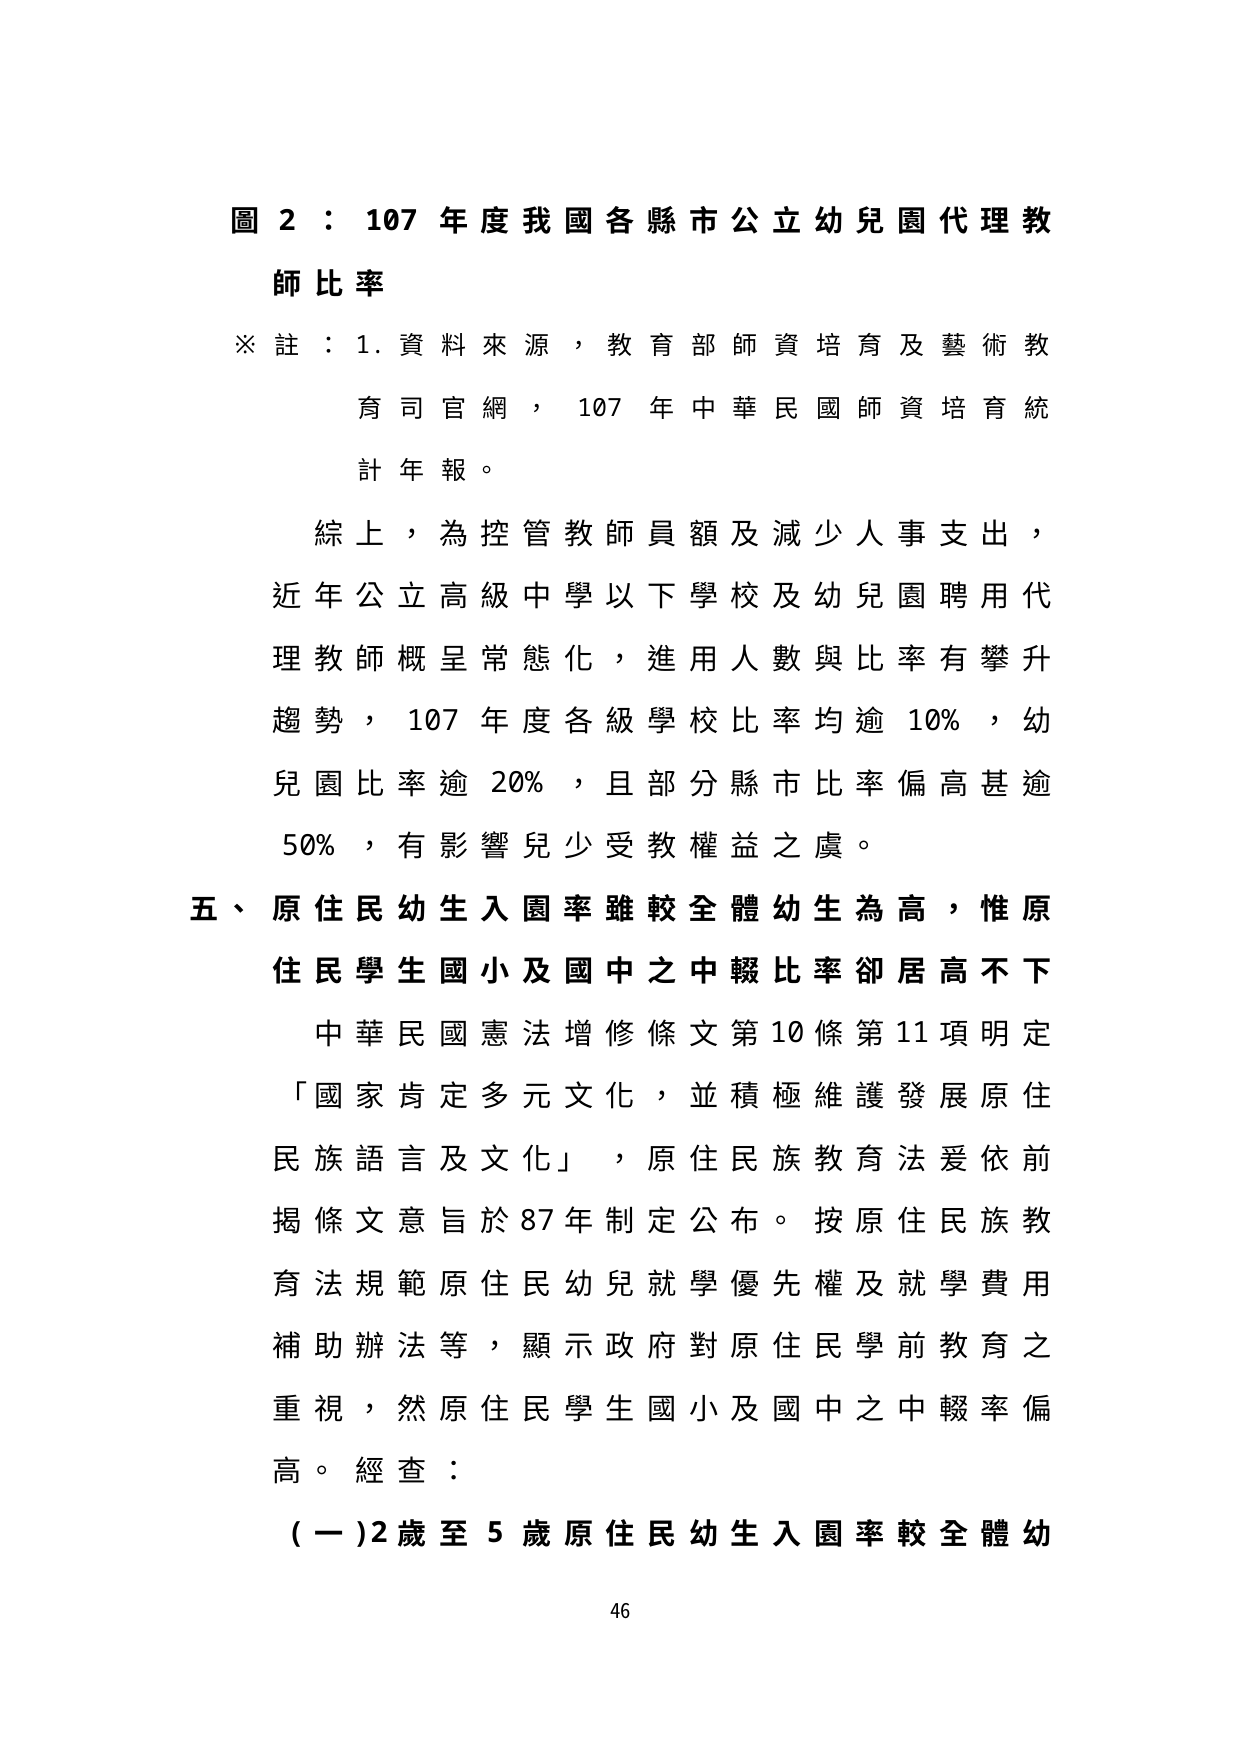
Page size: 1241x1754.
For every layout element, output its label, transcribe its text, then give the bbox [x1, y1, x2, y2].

text 圖2：107年度我國各縣市公立幼兒園代理教師比率 [212, 177, 1087, 302]
text (一)2歲至5歲原住民幼生入園率較全體幼 [242, 1490, 1058, 1552]
text 中華民國憲法增修條文第10條第11項明定「國家肯定多元文化，並積極維護發展原住民族語言及文化」，原住民族教育法爰依前揭條文意旨於87年制定公布。按原住民族教育法規範原住民幼兒就學優先權及就學費用補助辦法等，顯示政府對原住民學前教育之重視，然原住民學生國小及國中之中輟率偏高。經查： [242, 990, 1058, 1490]
text 五、原住民幼生入園率雖較全體幼生為高，惟原住民學生國小及國中之中輟比率卻居高不下 [183, 865, 1058, 990]
text ※註：1.資料來源，教育部師資培育及藝術教育司官網，107年中華民國師資培育統計年報。 [212, 302, 1058, 490]
text 綜上，為控管教師員額及減少人事支出，近年公立高級中學以下學校及幼兒園聘用代理教師概呈常態化，進用人數與比率有攀升趨勢，107年度各級學校比率均逾10%，幼兒園比率逾20%，且部分縣市比率偏高甚逾50%，有影響兒少受教權益之虞。 [242, 490, 1058, 865]
